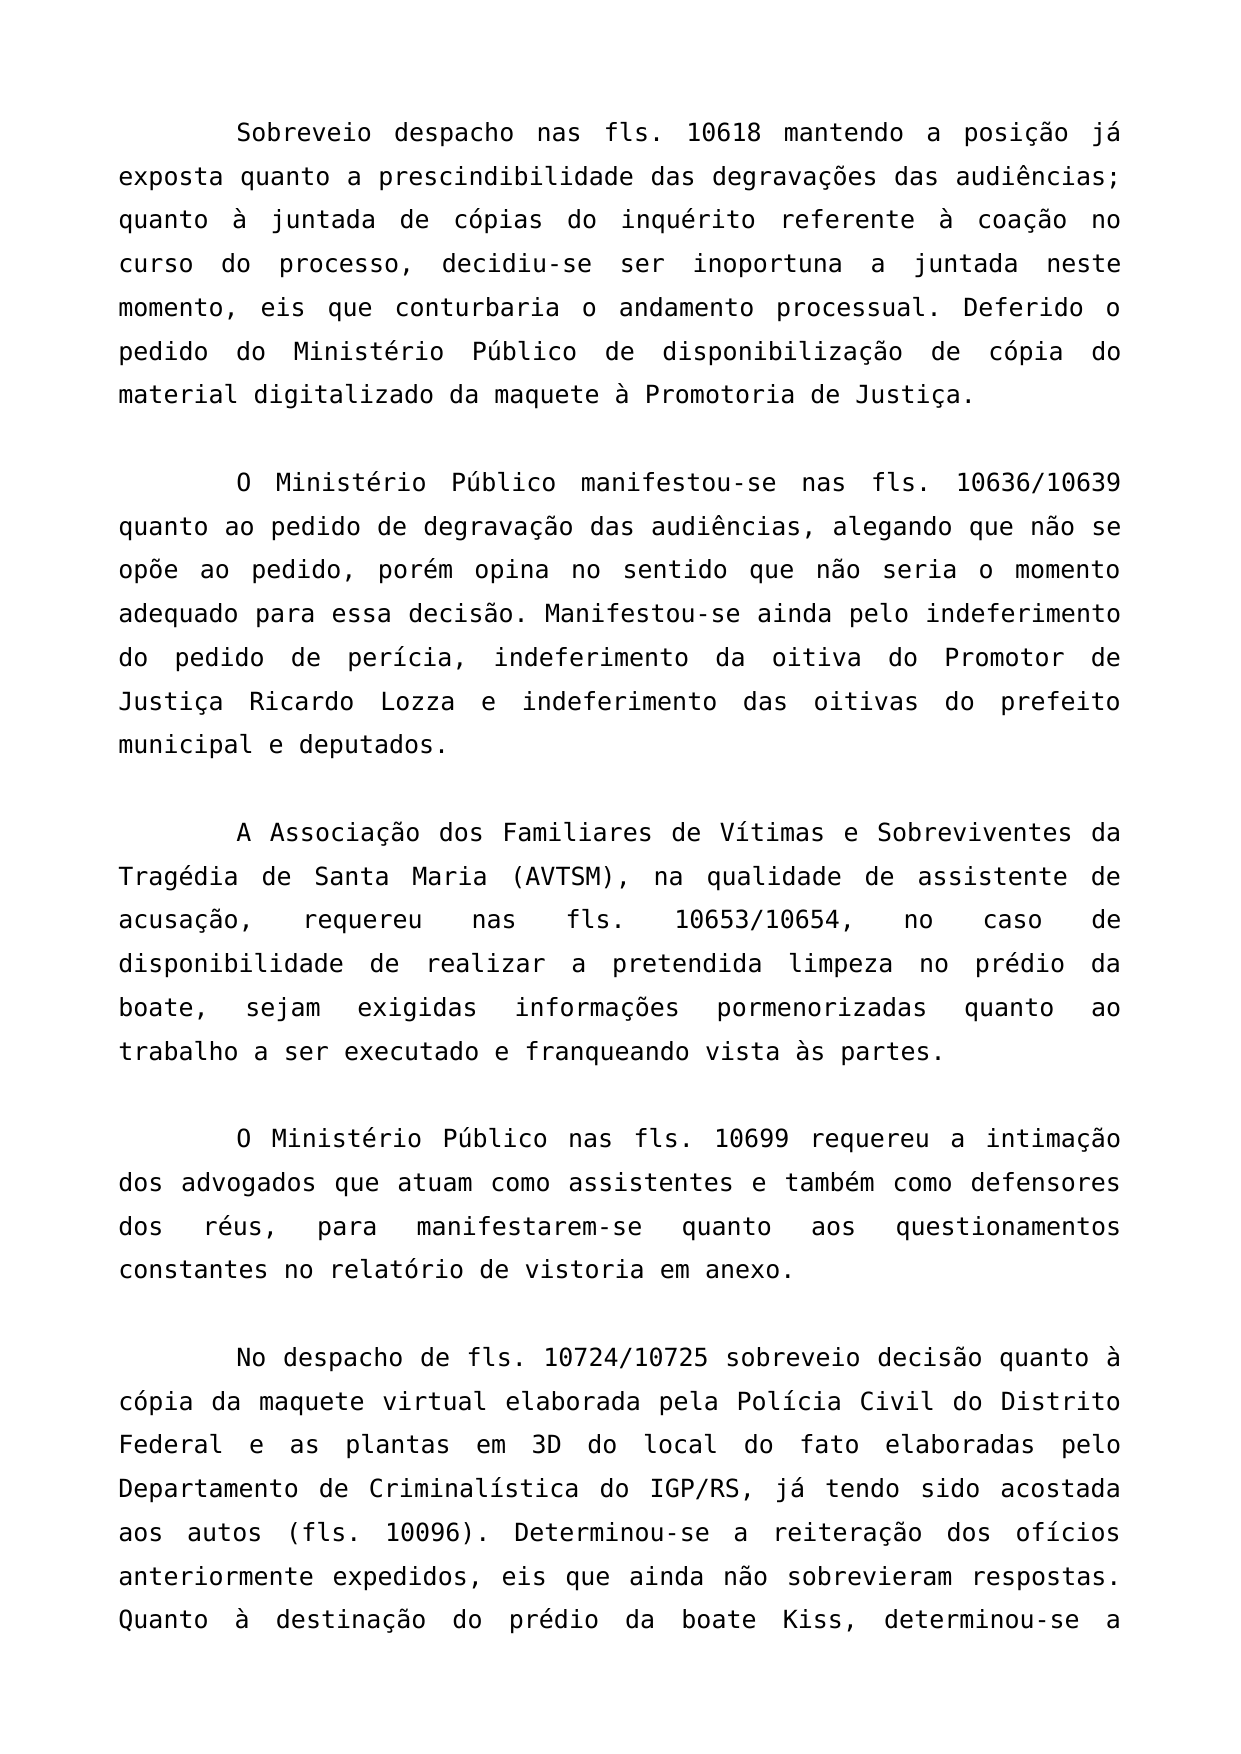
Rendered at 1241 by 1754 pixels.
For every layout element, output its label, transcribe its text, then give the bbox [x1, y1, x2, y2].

text O Ministério Público nas fls. 10699 requereu a intimação dos advogados que atuam como assistentes e também como defensores dos réus, para manifestarem-se quanto aos questionamentos constantes no relatório de vistoria em anexo. [118, 1124, 1122, 1285]
text Sobreveio despacho nas fls. 10618 mantendo a posição já exposta quanto a prescindibilidade das degravações das audiências; quanto à juntada de cópias do inquérito referente à coação no curso do processo, decidiu-se ser inoportuna a juntada neste momento, eis que conturbaria o andamento processual. Deferido o pedido do Ministério Público de disponibilização de cópia do material digitalizado da maquete à Promotoria de Justiça. [118, 118, 1122, 410]
text A Associação dos Familiares de Vítimas e Sobreviventes da Tragédia de Santa Maria (AVTSM), na qualidade de assistente de acusação, requereu nas fls. 10653/10654, no caso de disponibilidade de realizar a pretendida limpeza no prédio da boate, sejam exigidas informações pormenorizadas quanto ao trabalho a ser executado e franqueando vista às partes. [118, 818, 1122, 1066]
text No despacho de fls. 10724/10725 sobreveio decisão quanto à cópia da maquete virtual elaborada pela Polícia Civil do Distrito Federal e as plantas em 3D do local do fato elaboradas pelo Departamento de Criminalística do IGP/RS, já tendo sido acostada aos autos (fls. 10096). Determinou-se a reiteração dos ofícios anteriormente expedidos, eis que ainda não sobrevieram respostas. Quanto à destinação do prédio da boate Kiss, determinou-se a [118, 1343, 1122, 1635]
text O Ministério Público manifestou-se nas fls. 10636/10639 quanto ao pedido de degravação das audiências, alegando que não se opõe ao pedido, porém opina no sentido que não seria o momento adequado para essa decisão. Manifestou-se ainda pelo indeferimento do pedido de perícia, indeferimento da oitiva do Promotor de Justiça Ricardo Lozza e indeferimento das oitivas do prefeito municipal e deputados. [118, 468, 1122, 760]
